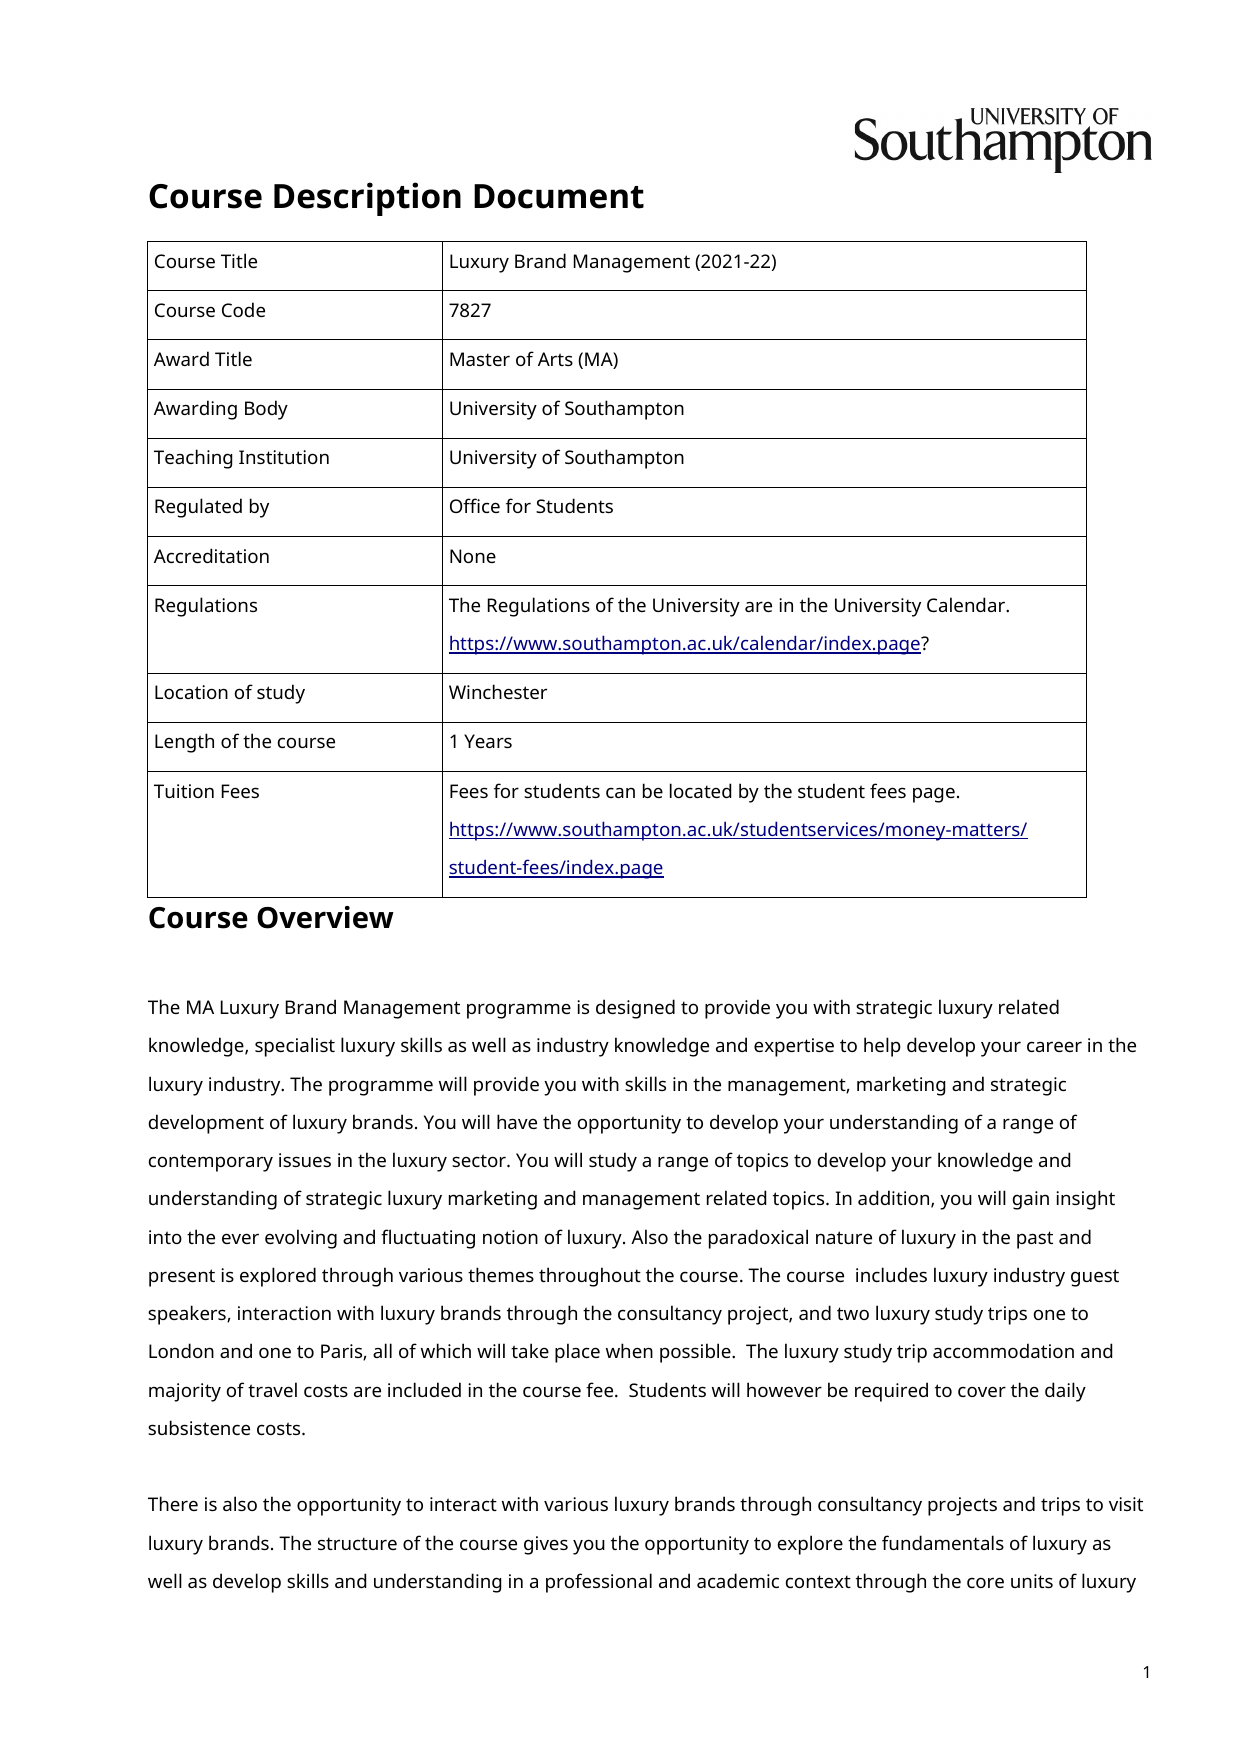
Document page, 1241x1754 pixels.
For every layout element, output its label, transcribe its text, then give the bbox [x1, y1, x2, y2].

table_cell Winchester [443, 674, 1086, 722]
table_cell Office for Students [443, 488, 1086, 536]
subtitle Course Description Document [148, 173, 1152, 218]
table_cell Regulations [148, 586, 442, 673]
table_cell Award Title [148, 340, 442, 388]
table_header Luxury Brand Management (2021-22) [443, 242, 1086, 290]
table_header Course Title [148, 242, 442, 290]
table_cell Teaching Institution [148, 439, 442, 487]
text The MA Luxury Brand Management programme is designed to provide you with strategic luxury related knowledge, specialist luxury skills as well as industry knowledge and expertise to help develop your career in the luxury industry. The programme will provide you with skills in the management, marketing and strategic development of luxury brands. You will have the opportunity to develop your understanding of a range of contemporary issues in the luxury sector. You will study a range of topics to develop your knowledge and understanding of strategic luxury marketing and management related topics. In addition, you will gain insight into the ever evolving and fluctuating notion of luxury. Also the paradoxical nature of luxury in the past and present is explored through various themes throughout the course. The course includes luxury industry guest speakers, interaction with luxury brands through the consultancy project, and two luxury study trips one to London and one to Paris, all of which will take place when possible. The luxury study trip accommodation and majority of travel costs are included in the course fee. Students will however be required to cover the daily subsistence costs. There is also the opportunity to interact with various luxury brands through consultancy projects and trips to visit luxury brands. The structure of the course gives you the opportunity to explore the fundamentals of luxury as well as develop skills and understanding in a professional and academic context through the core units of luxury [148, 994, 1152, 1593]
table_cell Awarding Body [148, 390, 442, 438]
table_cell Length of the course [148, 723, 442, 771]
table_cell Accreditation [148, 537, 442, 585]
table_cell Fees for students can be located by the student fees page. https://www.southampton.ac.uk/studentservices/money-matters/student-fees/index.page [443, 772, 1086, 897]
table_cell Location of study [148, 674, 442, 722]
table_cell Master of Arts (MA) [443, 340, 1086, 388]
table_cell University of Southampton [443, 439, 1086, 487]
table_cell The Regulations of the University are in the University Calendar. https://www.southampton.ac.uk/calendar/index.page? [443, 586, 1086, 673]
table_cell Regulated by [148, 488, 442, 536]
table_cell 1 Years [443, 723, 1086, 771]
table_cell 7827 [443, 291, 1086, 339]
table_cell University of Southampton [443, 390, 1086, 438]
table_cell Tuition Fees [148, 772, 442, 897]
subtitle Course Overview [148, 898, 1152, 937]
table_cell None [443, 537, 1086, 585]
table_cell Course Code [148, 291, 442, 339]
